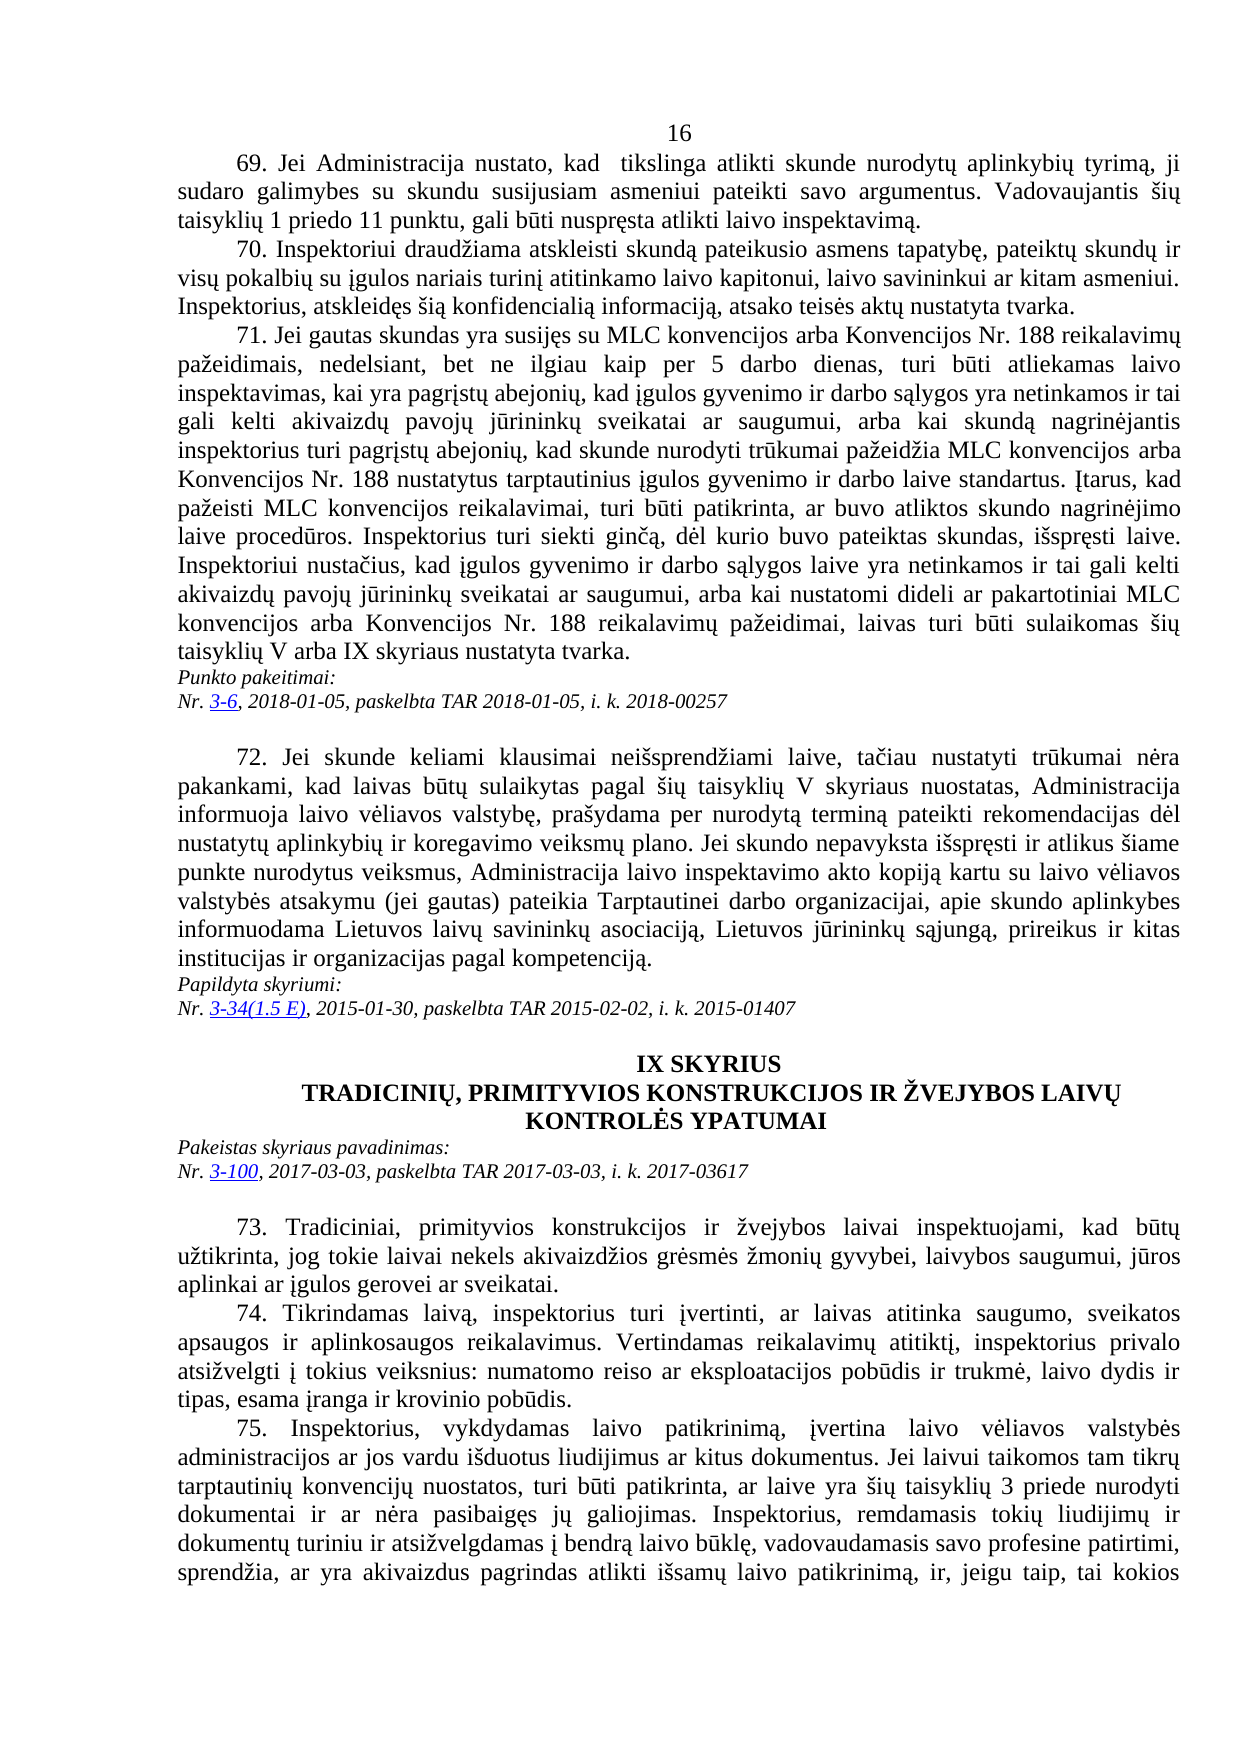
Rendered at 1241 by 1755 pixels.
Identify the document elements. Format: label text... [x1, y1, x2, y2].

text 75. Inspektorius, vykdydamas laivo patikrinimą, įvertina laivo vėliavos valstybės administracijos ar jos vardu išduotus liudijimus ar kitus dokumentus. Jei laivui taikomos tam tikrų tarptautinių konvencijų nuostatos, turi būti patikrinta, ar laive yra šių taisyklių 3 priede nurodyti dokumentai ir ar nėra pasibaigęs jų galiojimas. Inspektorius, remdamasis tokių liudijimų ir dokumentų turiniu ir atsižvelgdamas į bendrą laivo būklę, vadovaudamasis savo profesine patirtimi, sprendžia, ar yra akivaizdus pagrindas atlikti išsamų laivo patikrinimą, ir, jeigu taip, tai kokios [177, 1413, 1181, 1586]
text Papildyta skyriumi: [177, 972, 1181, 996]
text IX SKYRIUS [177, 1049, 1181, 1078]
text 69. Jei Administracija nustato, kad tikslinga atlikti skunde nurodytų aplinkybių tyrimą, ji sudaro galimybes su skundu susijusiam asmeniui pateikti savo argumentus. Vadovaujantis šių taisyklių 1 priedo 11 punktu, gali būti nuspręsta atlikti laivo inspektavimą. [177, 148, 1181, 234]
text Pakeistas skyriaus pavadinimas: [177, 1135, 1181, 1159]
text Nr. 3-34(1.5 E), 2015-01-30, paskelbta TAR 2015-02-02, i. k. 2015-01407 [177, 996, 1181, 1020]
text 70. Inspektoriui draudžiama atskleisti skundą pateikusio asmens tapatybę, pateiktų skundų ir visų pokalbių su įgulos nariais turinį atitinkamo laivo kapitonui, laivo savininkui ar kitam asmeniui. Inspektorius, atskleidęs šią konfidencialią informaciją, atsako teisės aktų nustatyta tvarka. [177, 234, 1181, 320]
text 73. Tradiciniai, primityvios konstrukcijos ir žvejybos laivai inspektuojami, kad būtų užtikrinta, jog tokie laivai nekels akivaizdžios grėsmės žmonių gyvybei, laivybos saugumui, jūros aplinkai ar įgulos gerovei ar sveikatai. [177, 1212, 1181, 1298]
text 72. Jei skunde keliami klausimai neišsprendžiami laive, tačiau nustatyti trūkumai nėra pakankami, kad laivas būtų sulaikytas pagal šių taisyklių V skyriaus nuostatas, Administracija informuoja laivo vėliavos valstybę, prašydama per nurodytą terminą pateikti rekomendacijas dėl nustatytų aplinkybių ir koregavimo veiksmų plano. Jei skundo nepavyksta išspręsti ir atlikus šiame punkte nurodytus veiksmus, Administracija laivo inspektavimo akto kopiją kartu su laivo vėliavos valstybės atsakymu (jei gautas) pateikia Tarptautinei darbo organizacijai, apie skundo aplinkybes informuodama Lietuvos laivų savininkų asociaciją, Lietuvos jūrininkų sąjungą, prireikus ir kitas institucijas ir organizacijas pagal kompetenciją. [177, 742, 1181, 972]
text Punkto pakeitimai: [177, 665, 1181, 689]
text Nr. 3-6, 2018-01-05, paskelbta TAR 2018-01-05, i. k. 2018-00257 [177, 689, 1181, 713]
text Nr. 3-100, 2017-03-03, paskelbta TAR 2017-03-03, i. k. 2017-03617 [177, 1159, 1181, 1183]
text TRADICINIŲ, PRIMITYVIOS KONSTRUKCIJOS IR ŽVEJYBOS LAIVŲ KONTROLĖS YPATUMAI [177, 1078, 1181, 1135]
text 74. Tikrindamas laivą, inspektorius turi įvertinti, ar laivas atitinka saugumo, sveikatos apsaugos ir aplinkosaugos reikalavimus. Vertindamas reikalavimų atitiktį, inspektorius privalo atsižvelgti į tokius veiksnius: numatomo reiso ar eksploatacijos pobūdis ir trukmė, laivo dydis ir tipas, esama įranga ir krovinio pobūdis. [177, 1298, 1181, 1413]
text 71. Jei gautas skundas yra susijęs su MLC konvencijos arba Konvencijos Nr. 188 reikalavimų pažeidimais, nedelsiant, bet ne ilgiau kaip per 5 darbo dienas, turi būti atliekamas laivo inspektavimas, kai yra pagrįstų abejonių, kad įgulos gyvenimo ir darbo sąlygos yra netinkamos ir tai gali kelti akivaizdų pavojų jūrininkų sveikatai ar saugumui, arba kai skundą nagrinėjantis inspektorius turi pagrįstų abejonių, kad skunde nurodyti trūkumai pažeidžia MLC konvencijos arba Konvencijos Nr. 188 nustatytus tarptautinius įgulos gyvenimo ir darbo laive standartus. Įtarus, kad pažeisti MLC konvencijos reikalavimai, turi būti patikrinta, ar buvo atliktos skundo nagrinėjimo laive procedūros. Inspektorius turi siekti ginčą, dėl kurio buvo pateiktas skundas, išspręsti laive. Inspektoriui nustačius, kad įgulos gyvenimo ir darbo sąlygos laive yra netinkamos ir tai gali kelti akivaizdų pavojų jūrininkų sveikatai ar saugumui, arba kai nustatomi dideli ar pakartotiniai MLC konvencijos arba Konvencijos Nr. 188 reikalavimų pažeidimai, laivas turi būti sulaikomas šių taisyklių V arba IX skyriaus nustatyta tvarka. [177, 320, 1181, 665]
